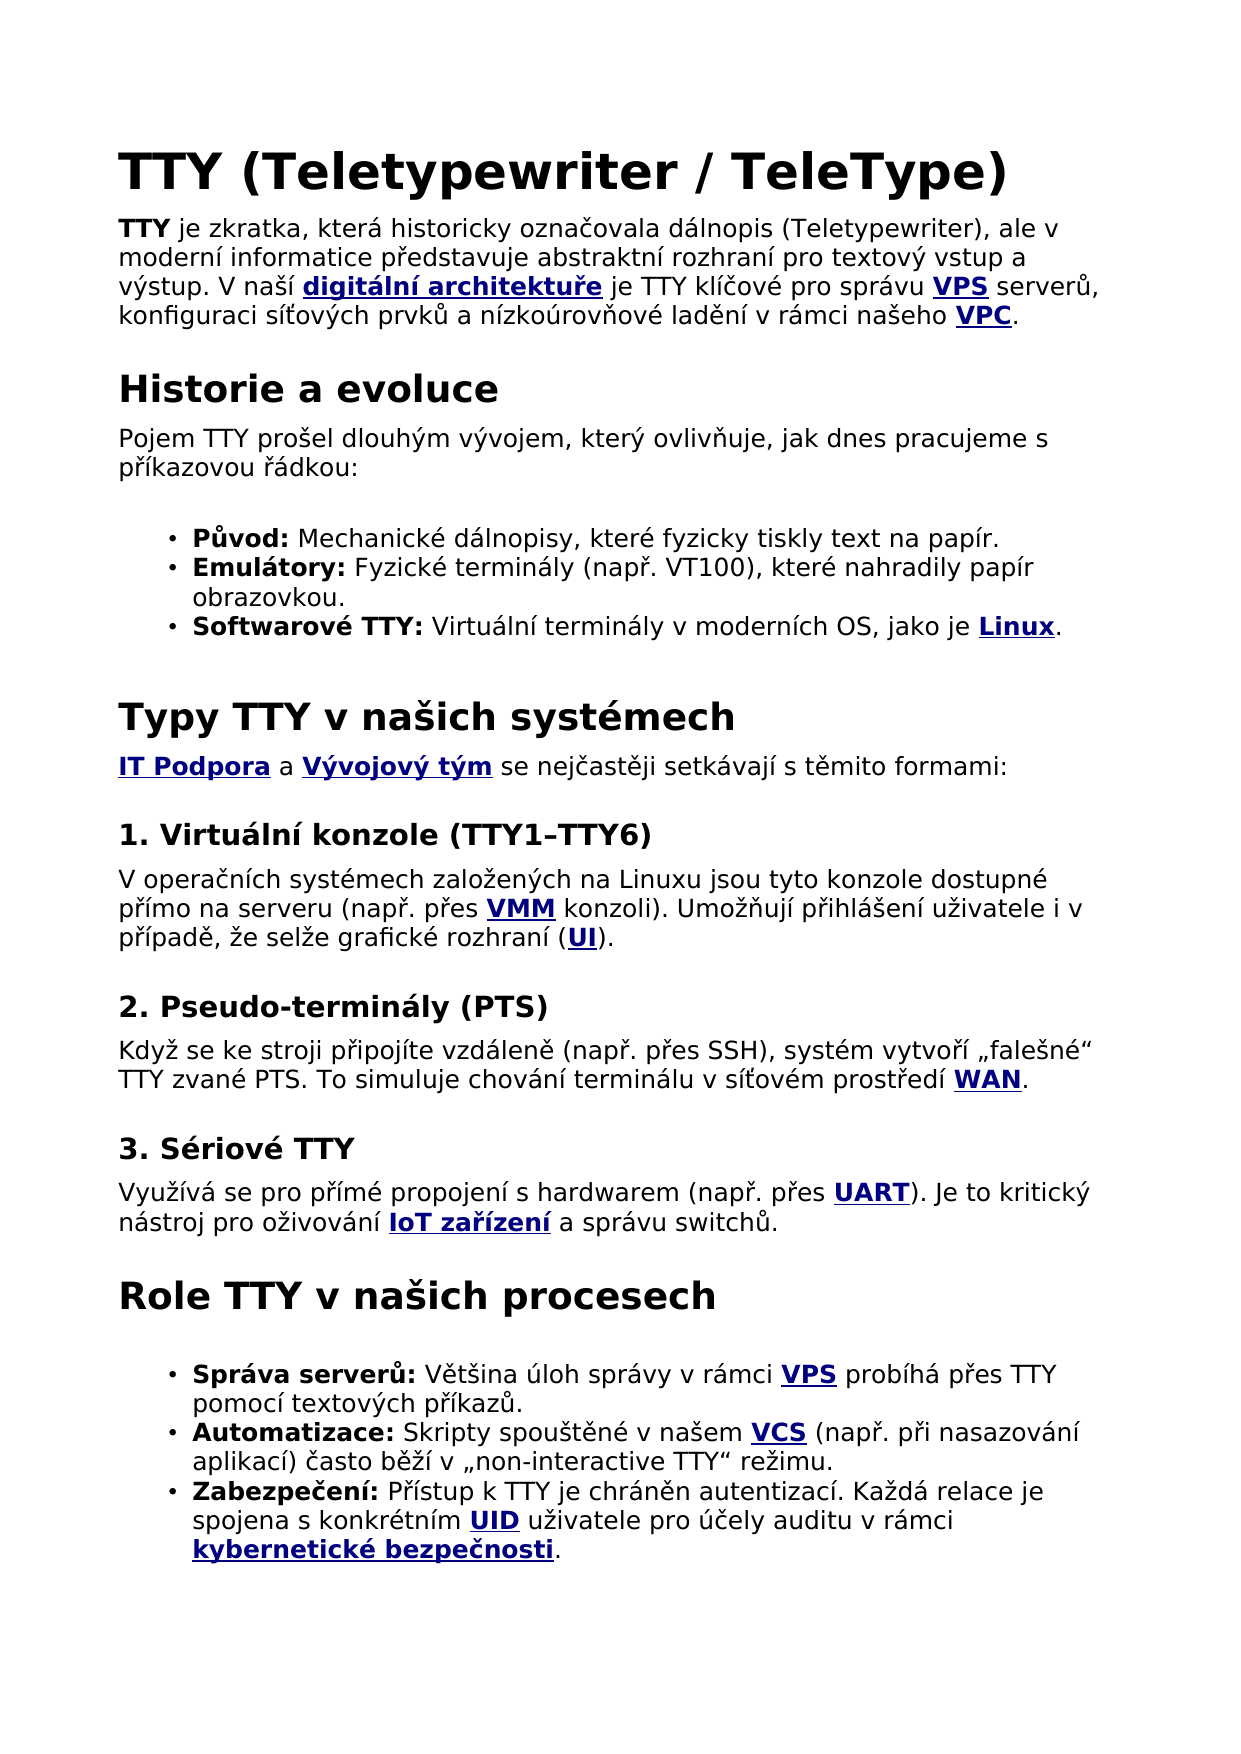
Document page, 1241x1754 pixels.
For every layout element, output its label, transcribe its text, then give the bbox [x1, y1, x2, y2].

text V operačních systémech založených na Linuxu jsou tyto konzole dostupné přímo na serveru (např. přes VMM konzoli). Umožňují přihlášení uživatele i v případě, že selže grafické rozhraní (UI). [118, 865, 1122, 952]
list Původ: Mechanické dálnopisy, které fyzicky tiskly text na papír. [177, 524, 1122, 554]
text Pojem TTY prošel dlouhým vývojem, který ovlivňuje, jak dnes pracujeme s příkazovou řádkou: [118, 424, 1122, 482]
subtitle Typy TTY v našich systémech [118, 696, 1122, 739]
list Softwarové TTY: Virtuální terminály v moderních OS, jako je Linux. [177, 612, 1122, 641]
subtitle Role TTY v našich procesech [118, 1274, 1122, 1318]
subtitle Historie a evoluce [118, 368, 1122, 412]
text Využívá se pro přímé propojení s hardwarem (např. přes UART). Je to kritický nástroj pro oživování IoT zařízení a správu switchů. [118, 1179, 1122, 1237]
text TTY je zkratka, která historicky označovala dálnopis (Teletypewriter), ale v moderní informatice představuje abstraktní rozhraní pro textový vstup a výstup. V naší digitální architektuře je TTY klíčové pro správu VPS serverů, konfiguraci síťových prvků a nízkoúrovňové ladění v rámci našeho VPC. [118, 214, 1122, 331]
text Když se ke stroji připojíte vzdáleně (např. přes SSH), systém vytvoří „falešné“ TTY zvané PTS. To simuluje chování terminálu v síťovém prostředí WAN. [118, 1036, 1122, 1095]
list Zabezpečení: Přístup k TTY je chráněn autentizací. Každá relace je spojena s konkrétním UID uživatele pro účely auditu v rámci kybernetické bezpečnosti. [177, 1477, 1122, 1564]
subtitle TTY (Teletypewriter / TeleType) [118, 143, 1122, 201]
list Emulátory: Fyzické terminály (např. VT100), které nahradily papír obrazovkou. [177, 554, 1122, 612]
text IT Podpora a Vývojový tým se nejčastěji setkávají s těmito formami: [118, 752, 1122, 781]
list Správa serverů: Většina úloh správy v rámci VPS probíhá přes TTY pomocí textových příkazů. [177, 1360, 1122, 1418]
list Automatizace: Skripty spouštěné v našem VCS (např. při nasazování aplikací) často běží v „non-interactive TTY“ režimu. [177, 1418, 1122, 1477]
subtitle 1. Virtuální konzole (TTY1–TTY6) [118, 818, 1122, 852]
subtitle 3. Sériové TTY [118, 1132, 1122, 1166]
subtitle 2. Pseudo-terminály (PTS) [118, 990, 1122, 1024]
